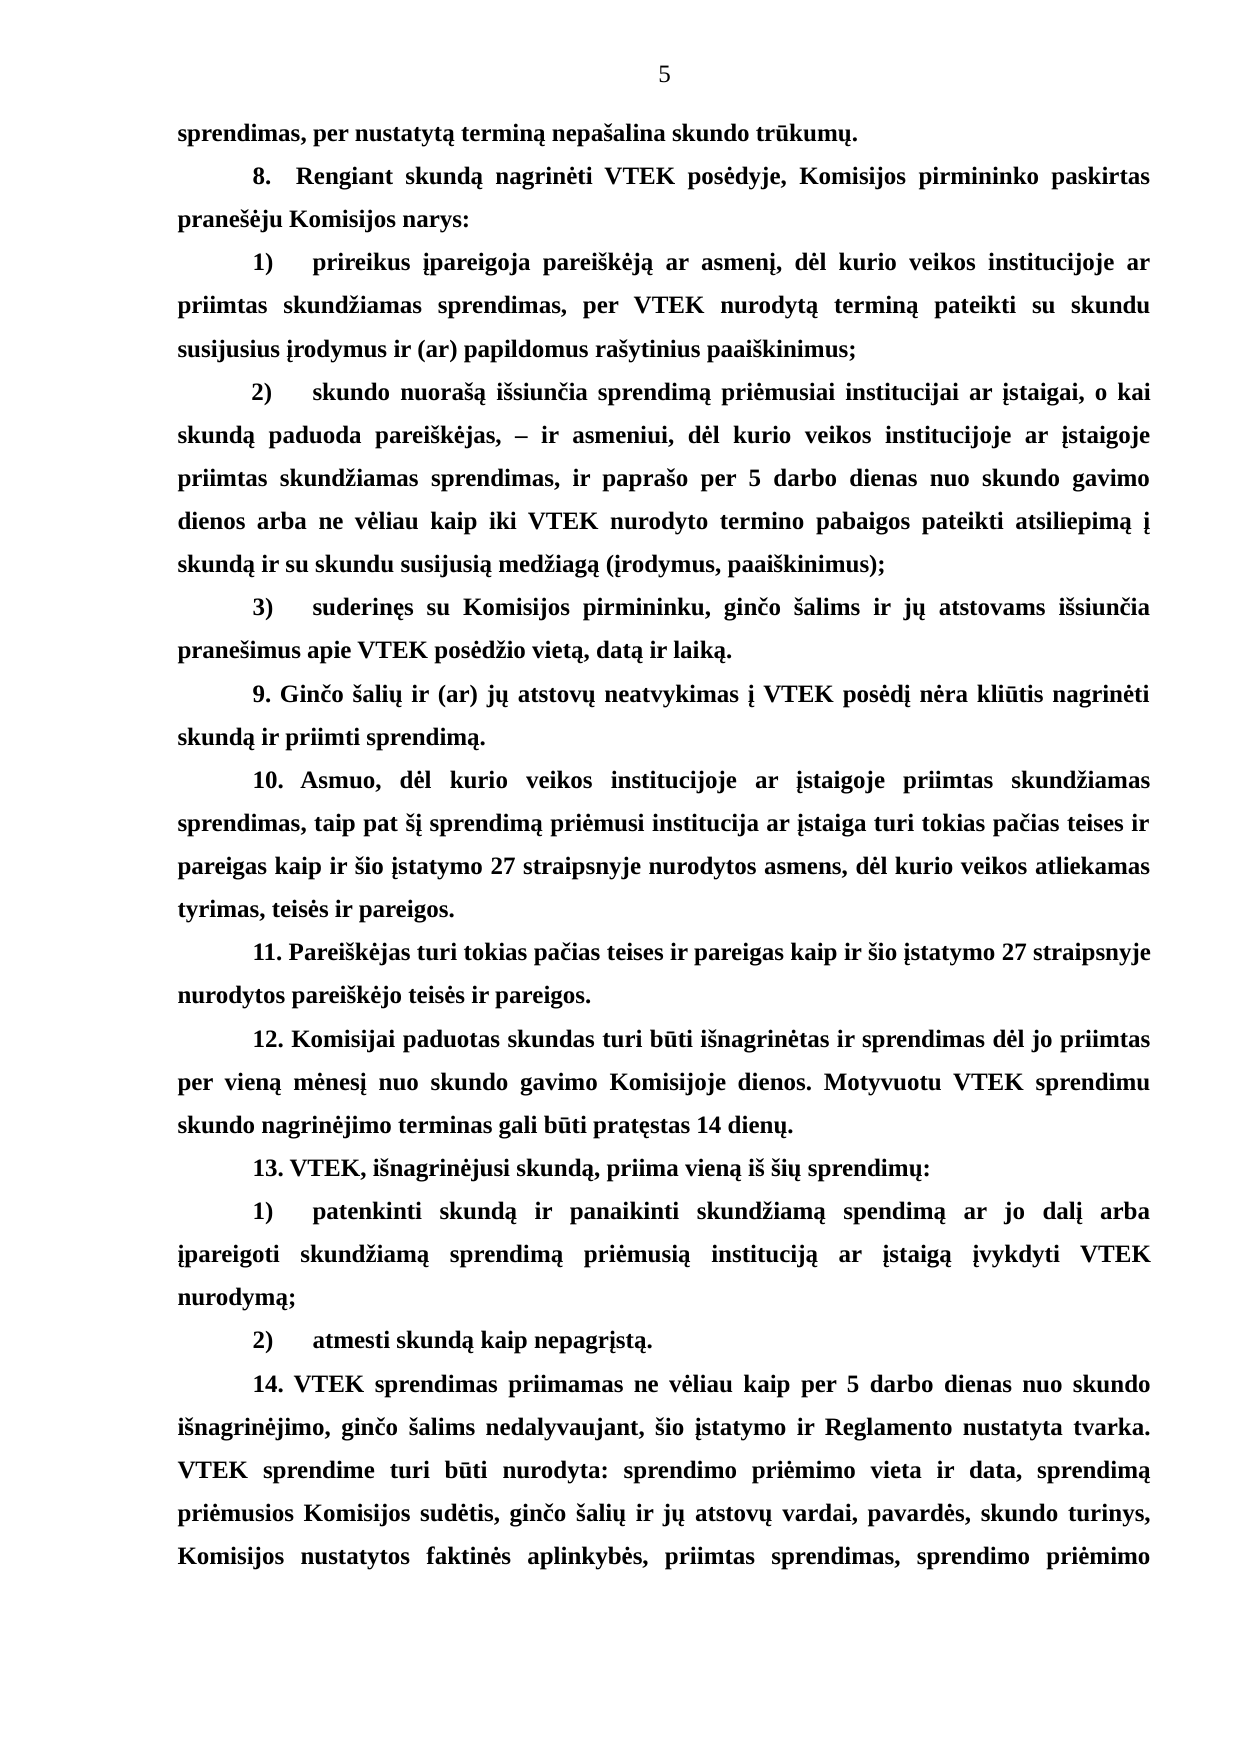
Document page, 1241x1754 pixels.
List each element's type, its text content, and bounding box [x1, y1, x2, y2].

text 2) skundo nuorašą išsiunčia sprendimą priėmusiai institucijai ar įstaigai, o kai skundą paduoda pareiškėjas, – ir asmeniui, dėl kurio veikos institucijoje ar įstaigoje priimtas skundžiamas sprendimas, ir paprašo per 5 darbo dienas nuo skundo gavimo dienos arba ne vėliau kaip iki VTEK nurodyto termino pabaigos pateikti atsiliepimą į skundą ir su skundu susijusią medžiagą (įrodymus, paaiškinimus); [177, 377, 1152, 578]
text 9. Ginčo šalių ir (ar) jų atstovų neatvykimas į VTEK posėdį nėra kliūtis nagrinėti skundą ir priimti sprendimą. [177, 679, 1152, 751]
text 10. Asmuo, dėl kurio veikos institucijoje ar įstaigoje priimtas skundžiamas sprendimas, taip pat šį sprendimą priėmusi institucija ar įstaiga turi tokias pačias teises ir pareigas kaip ir šio įstatymo 27 straipsnyje nurodytos asmens, dėl kurio veikos atliekamas tyrimas, teisės ir pareigos. [177, 765, 1152, 923]
text 1) patenkinti skundą ir panaikinti skundžiamą spendimą ar jo dalį arba įpareigoti skundžiamą sprendimą priėmusią instituciją ar įstaigą įvykdyti VTEK nurodymą; [177, 1196, 1152, 1311]
text 3) suderinęs su Komisijos pirmininku, ginčo šalims ir jų atstovams išsiunčia pranešimus apie VTEK posėdžio vietą, datą ir laiką. [177, 592, 1152, 664]
text sprendimas, per nustatytą terminą nepašalina skundo trūkumų. [177, 118, 1152, 147]
text 14. VTEK sprendimas priimamas ne vėliau kaip per 5 darbo dienas nuo skundo išnagrinėjimo, ginčo šalims nedalyvaujant, šio įstatymo ir Reglamento nustatyta tvarka. VTEK sprendime turi būti nurodyta: sprendimo priėmimo vieta ir data, sprendimą priėmusios Komisijos sudėtis, ginčo šalių ir jų atstovų vardai, pavardės, skundo turinys, Komisijos nustatytos faktinės aplinkybės, priimtas sprendimas, sprendimo priėmimo [177, 1369, 1152, 1570]
text 13. VTEK, išnagrinėjusi skundą, priima vieną iš šių sprendimų: [177, 1153, 1152, 1182]
text 12. Komisijai paduotas skundas turi būti išnagrinėtas ir sprendimas dėl jo priimtas per vieną mėnesį nuo skundo gavimo Komisijoje dienos. Motyvuotu VTEK sprendimu skundo nagrinėjimo terminas gali būti pratęstas 14 dienų. [177, 1024, 1152, 1139]
text 2) atmesti skundą kaip nepagrįstą. [177, 1326, 1152, 1354]
text 1) prireikus įpareigoja pareiškėją ar asmenį, dėl kurio veikos institucijoje ar priimtas skundžiamas sprendimas, per VTEK nurodytą terminą pateikti su skundu susijusius įrodymus ir (ar) papildomus rašytinius paaiškinimus; [177, 247, 1152, 362]
text 11. Pareiškėjas turi tokias pačias teises ir pareigas kaip ir šio įstatymo 27 straipsnyje nurodytos pareiškėjo teisės ir pareigos. [177, 937, 1152, 1009]
text 8. Rengiant skundą nagrinėti VTEK posėdyje, Komisijos pirmininko paskirtas pranešėju Komisijos narys: [177, 161, 1152, 233]
